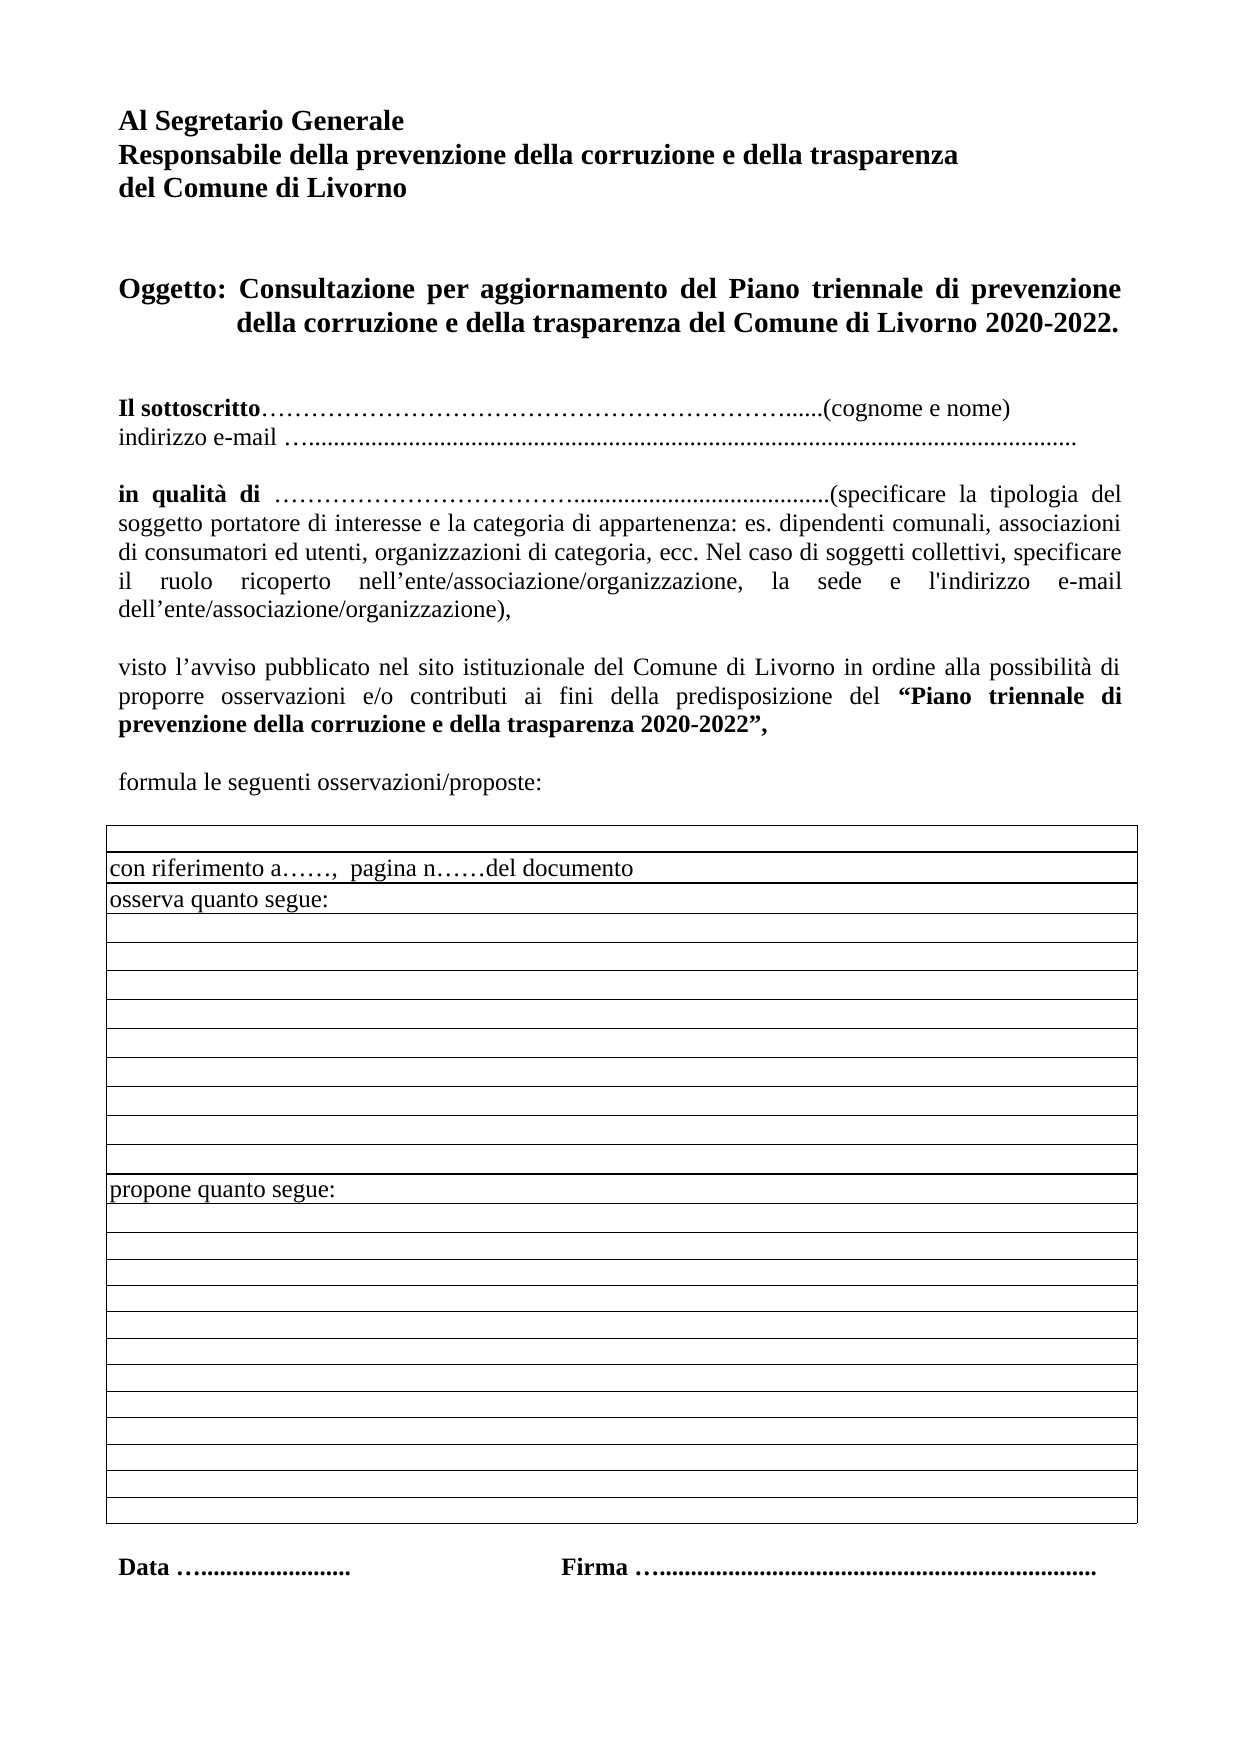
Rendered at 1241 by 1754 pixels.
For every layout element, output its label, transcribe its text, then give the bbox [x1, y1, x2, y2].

table_cell [107, 1000, 1137, 1028]
table_cell osserva quanto segue: [107, 884, 1137, 913]
table_cell [107, 1365, 1137, 1391]
table_cell [107, 1418, 1137, 1444]
table_cell [107, 1260, 1137, 1285]
table_cell [107, 1339, 1137, 1364]
text formula le seguenti osservazioni/proposte: [118, 767, 1122, 796]
table_cell [107, 1204, 1137, 1232]
table_cell [107, 1029, 1137, 1057]
table_cell [107, 971, 1137, 999]
text del Comune di Livorno [118, 171, 1122, 204]
table_cell [107, 1392, 1137, 1417]
table_cell [107, 1312, 1137, 1338]
table_cell [107, 1116, 1137, 1143]
table_cell con riferimento a……, pagina n……del documento [107, 853, 1137, 882]
text Il sottoscritto………………………………………………………......(cognome e nome) [118, 393, 1122, 422]
text in qualità di ……………………………….........................................(specificare la tipologia del soggetto portatore di interesse e la categoria di appartenenza: es. dipendenti comunali, associazioni di consumatori ed utenti, organizzazioni di categoria, ecc. Nel caso di soggetti collettivi, specificare il ruolo ricoperto nell’ente/associazione/organizzazione, la sede e l'indirizzo e-mail dell’ente/associazione/organizzazione), [118, 479, 1122, 623]
table_cell [107, 1471, 1137, 1497]
table_cell [107, 1498, 1137, 1523]
text indirizzo e-mail …........................................................................................................................... [118, 422, 1122, 451]
table_cell [107, 1233, 1137, 1258]
table_cell propone quanto segue: [107, 1175, 1137, 1203]
table_cell [107, 1445, 1137, 1470]
table_cell [107, 943, 1137, 970]
table_header [107, 826, 1137, 851]
text Oggetto: Consultazione per aggiornamento del Piano triennale di prevenzione della corruzione e della trasparenza del Comune di Livorno 2020-2022. [118, 271, 1122, 338]
table_cell [107, 914, 1137, 942]
table_cell [107, 1087, 1137, 1115]
table_cell [107, 1286, 1137, 1311]
table_cell [107, 1145, 1137, 1172]
subtitle Al Segretario Generale [118, 103, 1122, 137]
subtitle Responsabile della prevenzione della corruzione e della trasparenza [118, 137, 1122, 171]
text visto l’avviso pubblicato nel sito istituzionale del Comune di Livorno in ordine alla possibilità di proporre osservazioni e/o contributi ai fini della predisposizione del “Piano triennale di prevenzione della corruzione e della trasparenza 2020-2022”, [118, 652, 1122, 738]
table_cell [107, 1058, 1137, 1086]
text Data …........................ Firma …...................................................................... [118, 1552, 1122, 1581]
